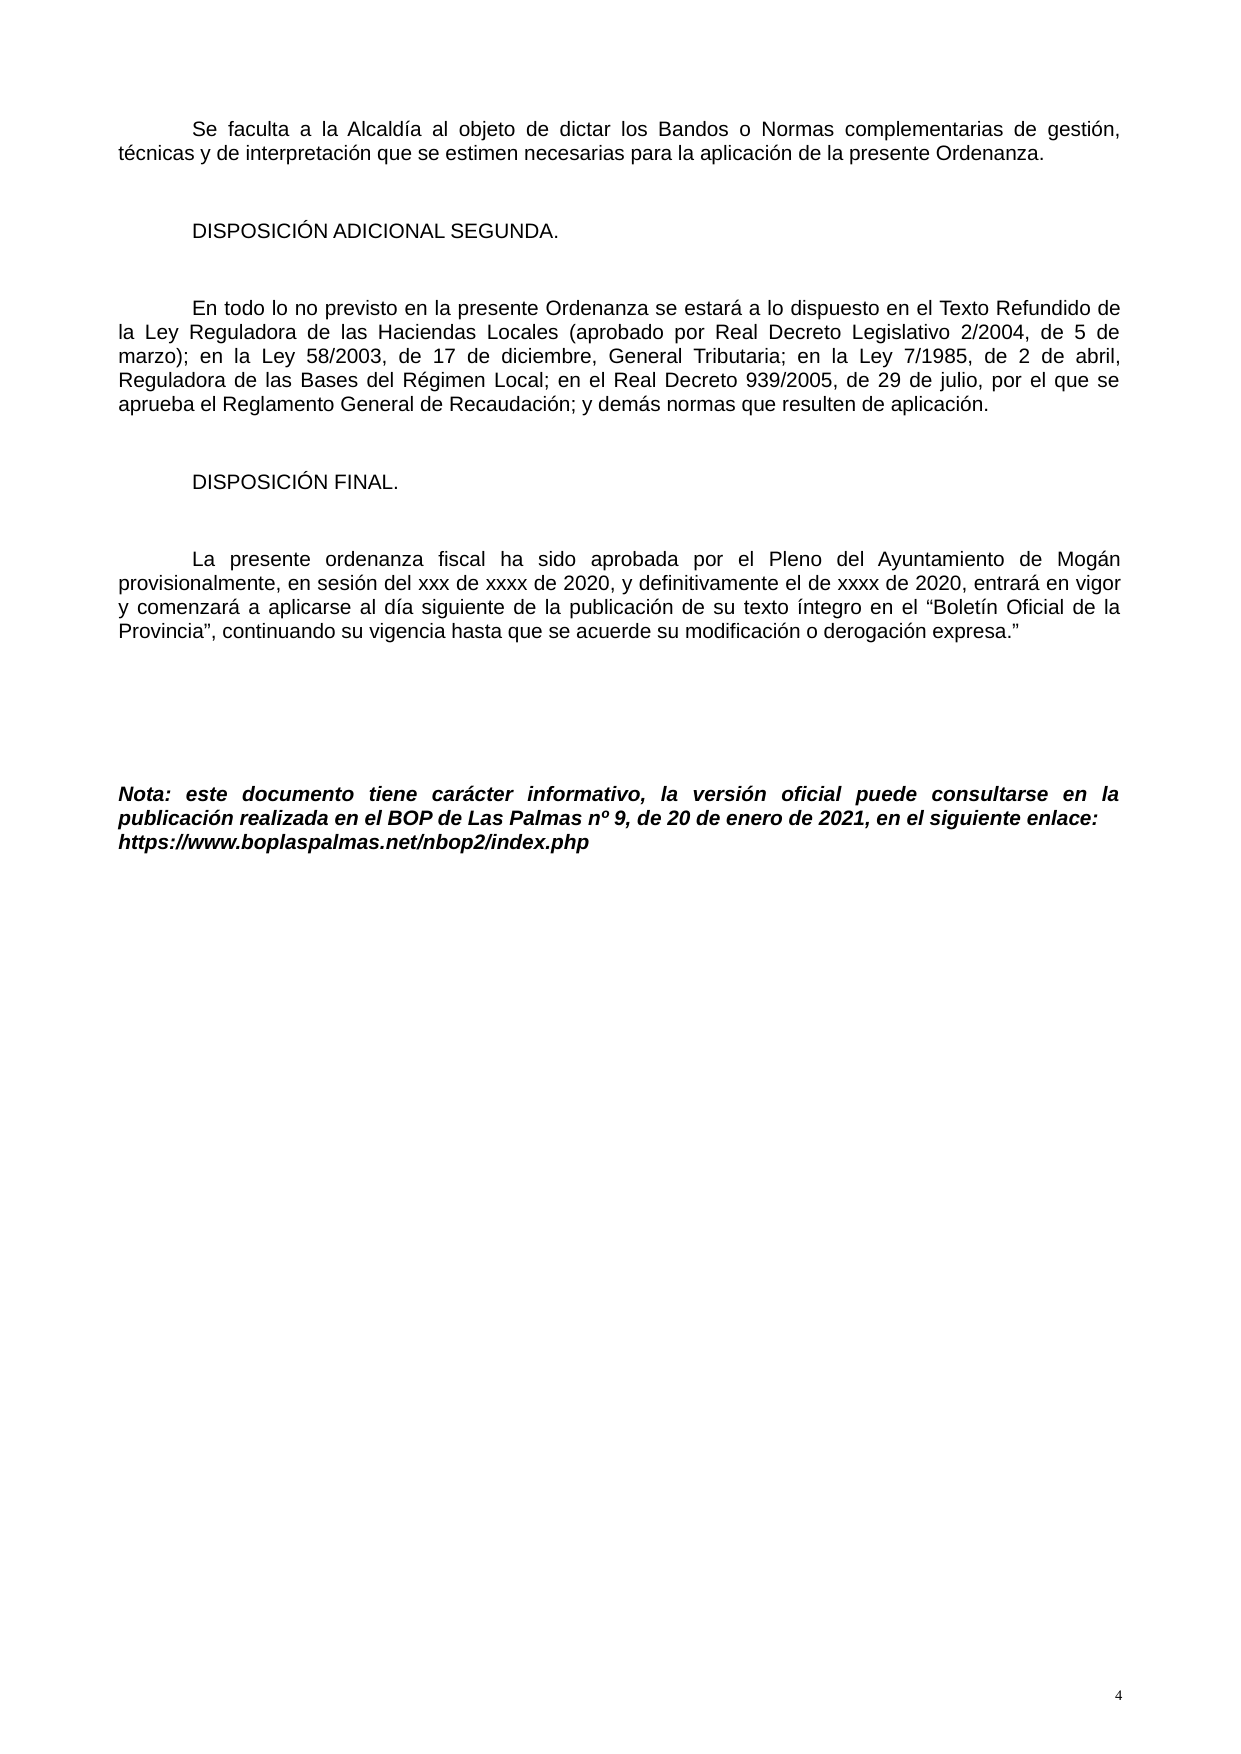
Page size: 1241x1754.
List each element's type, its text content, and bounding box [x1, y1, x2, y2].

text Nota: este documento tiene carácter informativo, la versión oficial puede consultarse en la publicación realizada en el BOP de Las Palmas nº 9, de 20 de enero de 2021, en el siguiente enlace: [118, 782, 1122, 830]
text DISPOSICIÓN ADICIONAL SEGUNDA. [118, 219, 1122, 243]
text https://www.boplaspalmas.net/nbop2/index.php [118, 830, 1122, 854]
text En todo lo no previsto en la presente Ordenanza se estará a lo dispuesto en el Texto Refundido de la Ley Reguladora de las Haciendas Locales (aprobado por Real Decreto Legislativo 2/2004, de 5 de marzo); en la Ley 58/2003, de 17 de diciembre, General Tributaria; en la Ley 7/1985, de 2 de abril, Reguladora de las Bases del Régimen Local; en el Real Decreto 939/2005, de 29 de julio, por el que se aprueba el Reglamento General de Recaudación; y demás normas que resulten de aplicación. [118, 296, 1122, 416]
text Se faculta a la Alcaldía al objeto de dictar los Bandos o Normas complementarias de gestión, técnicas y de interpretación que se estimen necesarias para la aplicación de la presente Ordenanza. [118, 117, 1122, 165]
text DISPOSICIÓN FINAL. [118, 469, 1122, 493]
text La presente ordenanza fiscal ha sido aprobada por el Pleno del Ayuntamiento de Mogán provisionalmente, en sesión del xxx de xxxx de 2020, y definitivamente el de xxxx de 2020, entrará en vigor y comenzará a aplicarse al día siguiente de la publicación de su texto íntegro en el “Boletín Oficial de la Provincia”, continuando su vigencia hasta que se acuerde su modificación o derogación expresa.” [118, 547, 1122, 643]
